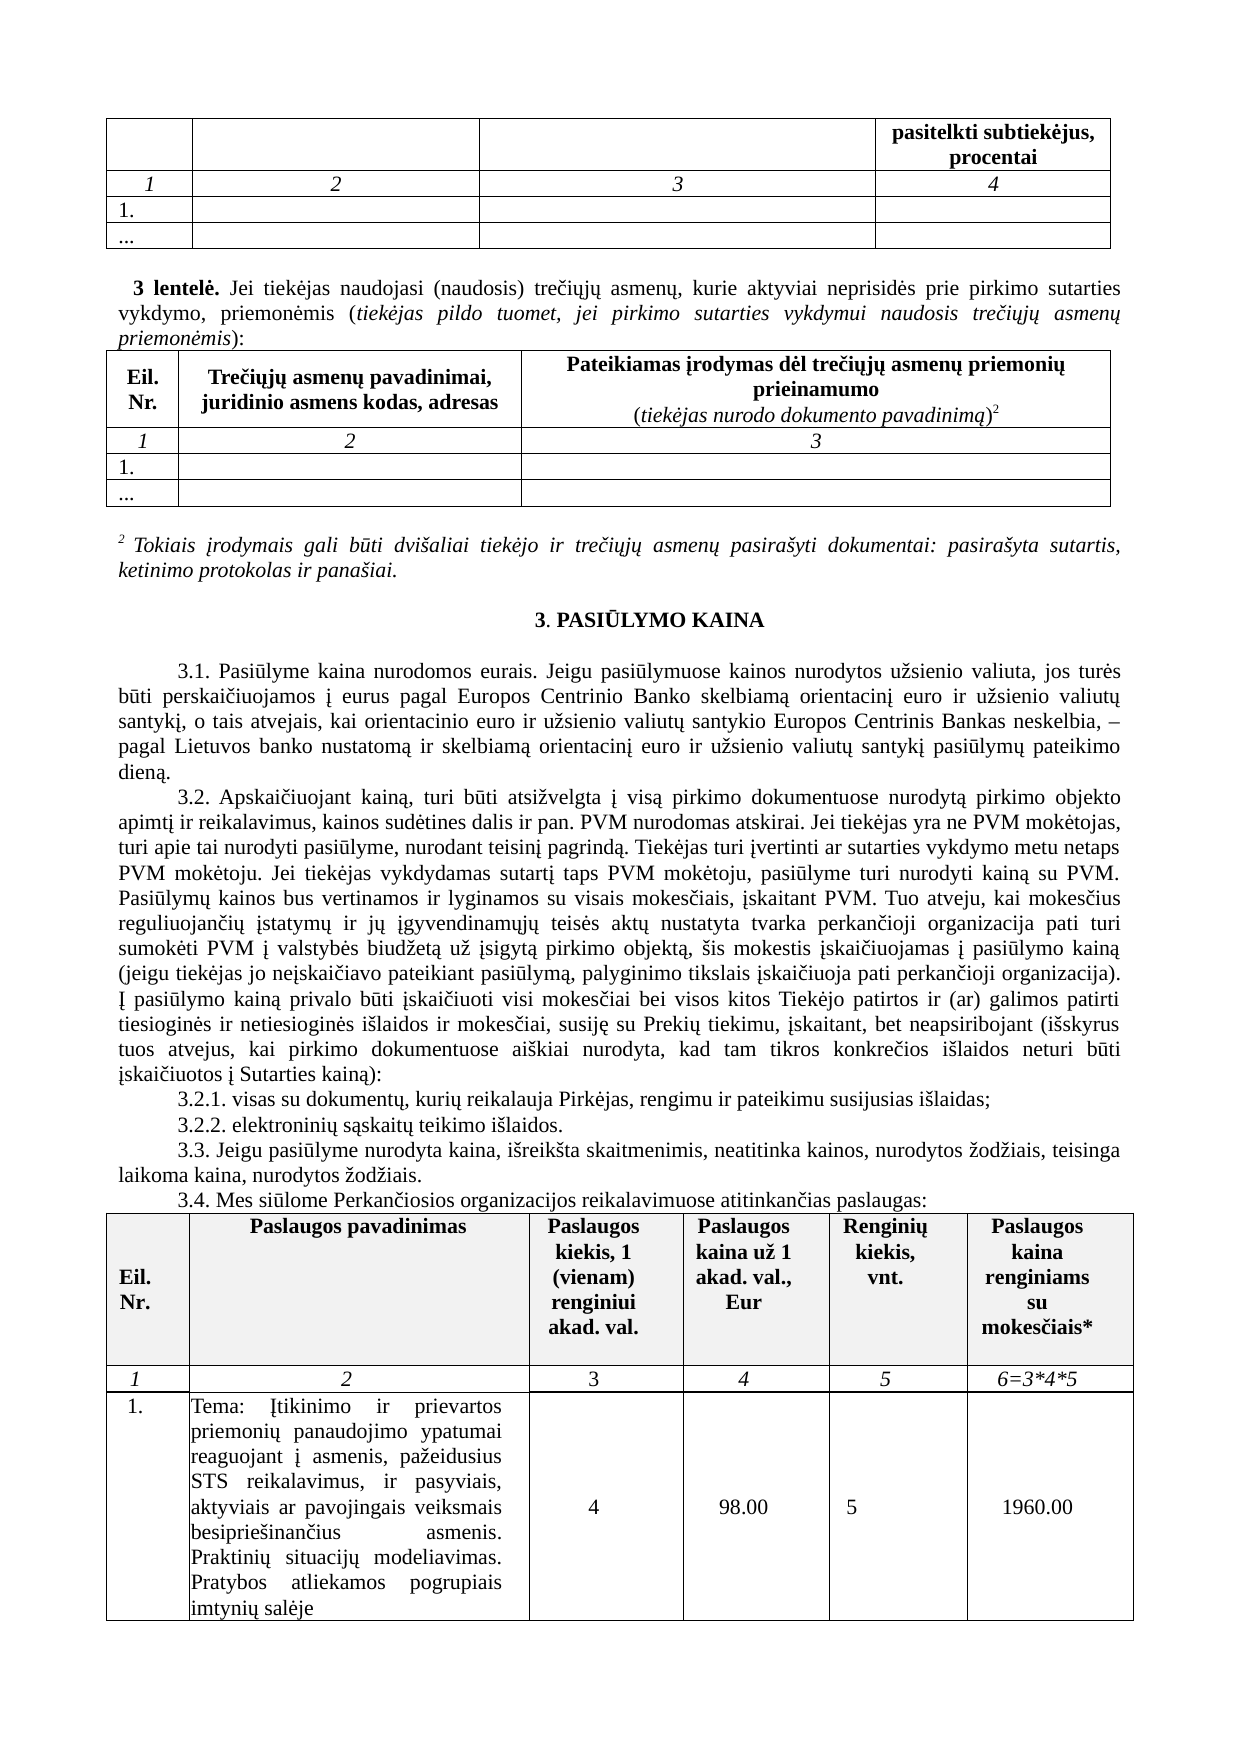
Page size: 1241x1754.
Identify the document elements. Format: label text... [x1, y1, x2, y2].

text 3.4. Mes siūlome Perkančiosios organizacijos reikalavimuose atitinkančias paslaugas: [118, 1187, 1122, 1212]
table_cell 1 [107, 1366, 189, 1391]
table_header Eil. Nr. [107, 1214, 189, 1365]
table_cell 1. [107, 197, 192, 222]
table_cell [521, 507, 1111, 532]
table_cell 3 [522, 428, 1110, 453]
text 3. PASIŪLYMO KAINA [118, 607, 1122, 633]
table_header Paslaugos kaina renginiams su mokesčiais* [968, 1214, 1133, 1365]
table_cell [522, 454, 1110, 479]
table_header [107, 119, 192, 169]
table_cell [522, 480, 1110, 506]
table_header Paslaugos kiekis, 1 (vienam) renginiui akad. val. [530, 1214, 683, 1365]
table_cell 4 [530, 1393, 683, 1620]
table_cell [179, 480, 521, 506]
text 2 Tokiais įrodymais gali būti dvišaliai tiekėjo ir trečiųjų asmenų pasirašyti dokumentai: pasirašyta sutartis, ketinimo protokolas ir panašiai. [118, 532, 1122, 582]
text 3.2.1. visas su dokumentų, kurių reikalauja Pirkėjas, rengimu ir pateikimu susijusias išlaidas; [118, 1086, 1122, 1112]
table_cell 4 [876, 171, 1110, 196]
text 3 lentelė. Jei tiekėjas naudojasi (naudosis) trečiųjų asmenų, kurie aktyviai neprisidės prie pirkimo sutarties vykdymo, priemonėmis (tiekėjas pildo tuomet, jei pirkimo sutarties vykdymui naudosis trečiųjų asmenų priemonėmis): [118, 274, 1122, 350]
table_header Paslaugos kaina už 1 akad. val., Eur [684, 1214, 829, 1365]
table_cell 6=3*4*5 [968, 1366, 1133, 1391]
table_cell 1. [107, 1393, 189, 1620]
text 3.2.2. elektroninių sąskaitų teikimo išlaidos. [118, 1112, 1122, 1137]
table_cell 2 [190, 1366, 529, 1391]
table_cell 98.00 [684, 1393, 829, 1620]
table_header Paslaugos pavadinimas [190, 1214, 529, 1365]
table_cell ... [107, 223, 192, 248]
table_cell [480, 223, 875, 248]
table_cell 1960.00 [968, 1393, 1133, 1620]
table_cell ... [107, 480, 178, 506]
table_cell 1 [107, 171, 192, 196]
text 3.1. Pasiūlyme kaina nurodomos eurais. Jeigu pasiūlymuose kainos nurodytos užsienio valiuta, jos turės būti perskaičiuojamos į eurus pagal Europos Centrinio Banko skelbiamą orientacinį euro ir užsienio valiutų santykį, o tais atvejais, kai orientacinio euro ir užsienio valiutų santykio Europos Centrinis Bankas neskelbia, – pagal Lietuvos banko nustatomą ir skelbiamą orientacinį euro ir užsienio valiutų santykį pasiūlymų pateikimo dieną. [118, 658, 1122, 784]
table_cell 2 [179, 428, 521, 453]
table_cell 5 [830, 1393, 967, 1620]
table_cell [107, 507, 178, 532]
table_header Trečiųjų asmenų pavadinimai, juridinio asmens kodas, adresas [179, 351, 521, 427]
table_cell 3 [480, 171, 875, 196]
table_header Eil. Nr. [107, 351, 178, 427]
table_cell 3 [530, 1366, 683, 1391]
table_header pasitelkti subtiekėjus, procentai [876, 119, 1110, 169]
table_cell [178, 507, 521, 532]
text 3.2. Apskaičiuojant kainą, turi būti atsižvelgta į visą pirkimo dokumentuose nurodytą pirkimo objekto apimtį ir reikalavimus, kainos sudėtines dalis ir pan. PVM nurodomas atskirai. Jei tiekėjas yra ne PVM mokėtojas, turi apie tai nurodyti pasiūlyme, nurodant teisinį pagrindą. Tiekėjas turi įvertinti ar sutarties vykdymo metu netaps PVM mokėtoju. Jei tiekėjas vykdydamas sutartį taps PVM mokėtoju, pasiūlyme turi nurodyti kainą su PVM. Pasiūlymų kainos bus vertinamos ir lyginamos su visais mokesčiais, įskaitant PVM. Tuo atveju, kai mokesčius reguliuojančių įstatymų ir jų įgyvendinamųjų teisės aktų nustatyta tvarka perkančioji organizacija pati turi sumokėti PVM į valstybės biudžetą už įsigytą pirkimo objektą, šis mokestis įskaičiuojamas į pasiūlymo kainą (jeigu tiekėjas jo neįskaičiavo pateikiant pasiūlymą, palyginimo tikslais įskaičiuoja pati perkančioji organizacija). Į pasiūlymo kainą privalo būti įskaičiuoti visi mokesčiai bei visos kitos Tiekėjo patirtos ir (ar) galimos patirti tiesioginės ir netiesioginės išlaidos ir mokesčiai, susiję su Prekių tiekimu, įskaitant, bet neapsiribojant (išskyrus tuos atvejus, kai pirkimo dokumentuose aiškiai nurodyta, kad tam tikros konkrečios išlaidos neturi būti įskaičiuotos į Sutarties kainą): [118, 784, 1122, 1086]
table_cell [876, 223, 1110, 248]
text 3.3. Jeigu pasiūlyme nurodyta kaina, išreikšta skaitmenimis, neatitinka kainos, nurodytos žodžiais, teisinga laikoma kaina, nurodytos žodžiais. [118, 1137, 1122, 1187]
table_cell 1 [107, 428, 178, 453]
table_cell 4 [684, 1366, 829, 1391]
table_cell 1. [107, 454, 178, 479]
table_cell [480, 197, 875, 222]
table_cell [193, 197, 479, 222]
table_cell [193, 223, 479, 248]
table_header [480, 119, 875, 169]
table_cell 2 [193, 171, 479, 196]
table_header Pateikiamas įrodymas dėl trečiųjų asmenų priemonių prieinamumo (tiekėjas nurodo dokumento pavadinimą)2 [522, 351, 1110, 427]
table_cell Tema: Įtikinimo ir prievartos priemonių panaudojimo ypatumai reaguojant į asmenis, pažeidusius STS reikalavimus, ir pasyviais, aktyviais ar pavojingais veiksmais besipriešinančius asmenis. Praktinių situacijų modeliavimas. Pratybos atliekamos pogrupiais imtynių salėje [190, 1393, 529, 1620]
table_cell [876, 197, 1110, 222]
table_cell 5 [830, 1366, 967, 1391]
table_header [193, 119, 479, 169]
table_cell [179, 454, 521, 479]
table_header Renginių kiekis, vnt. [830, 1214, 967, 1365]
